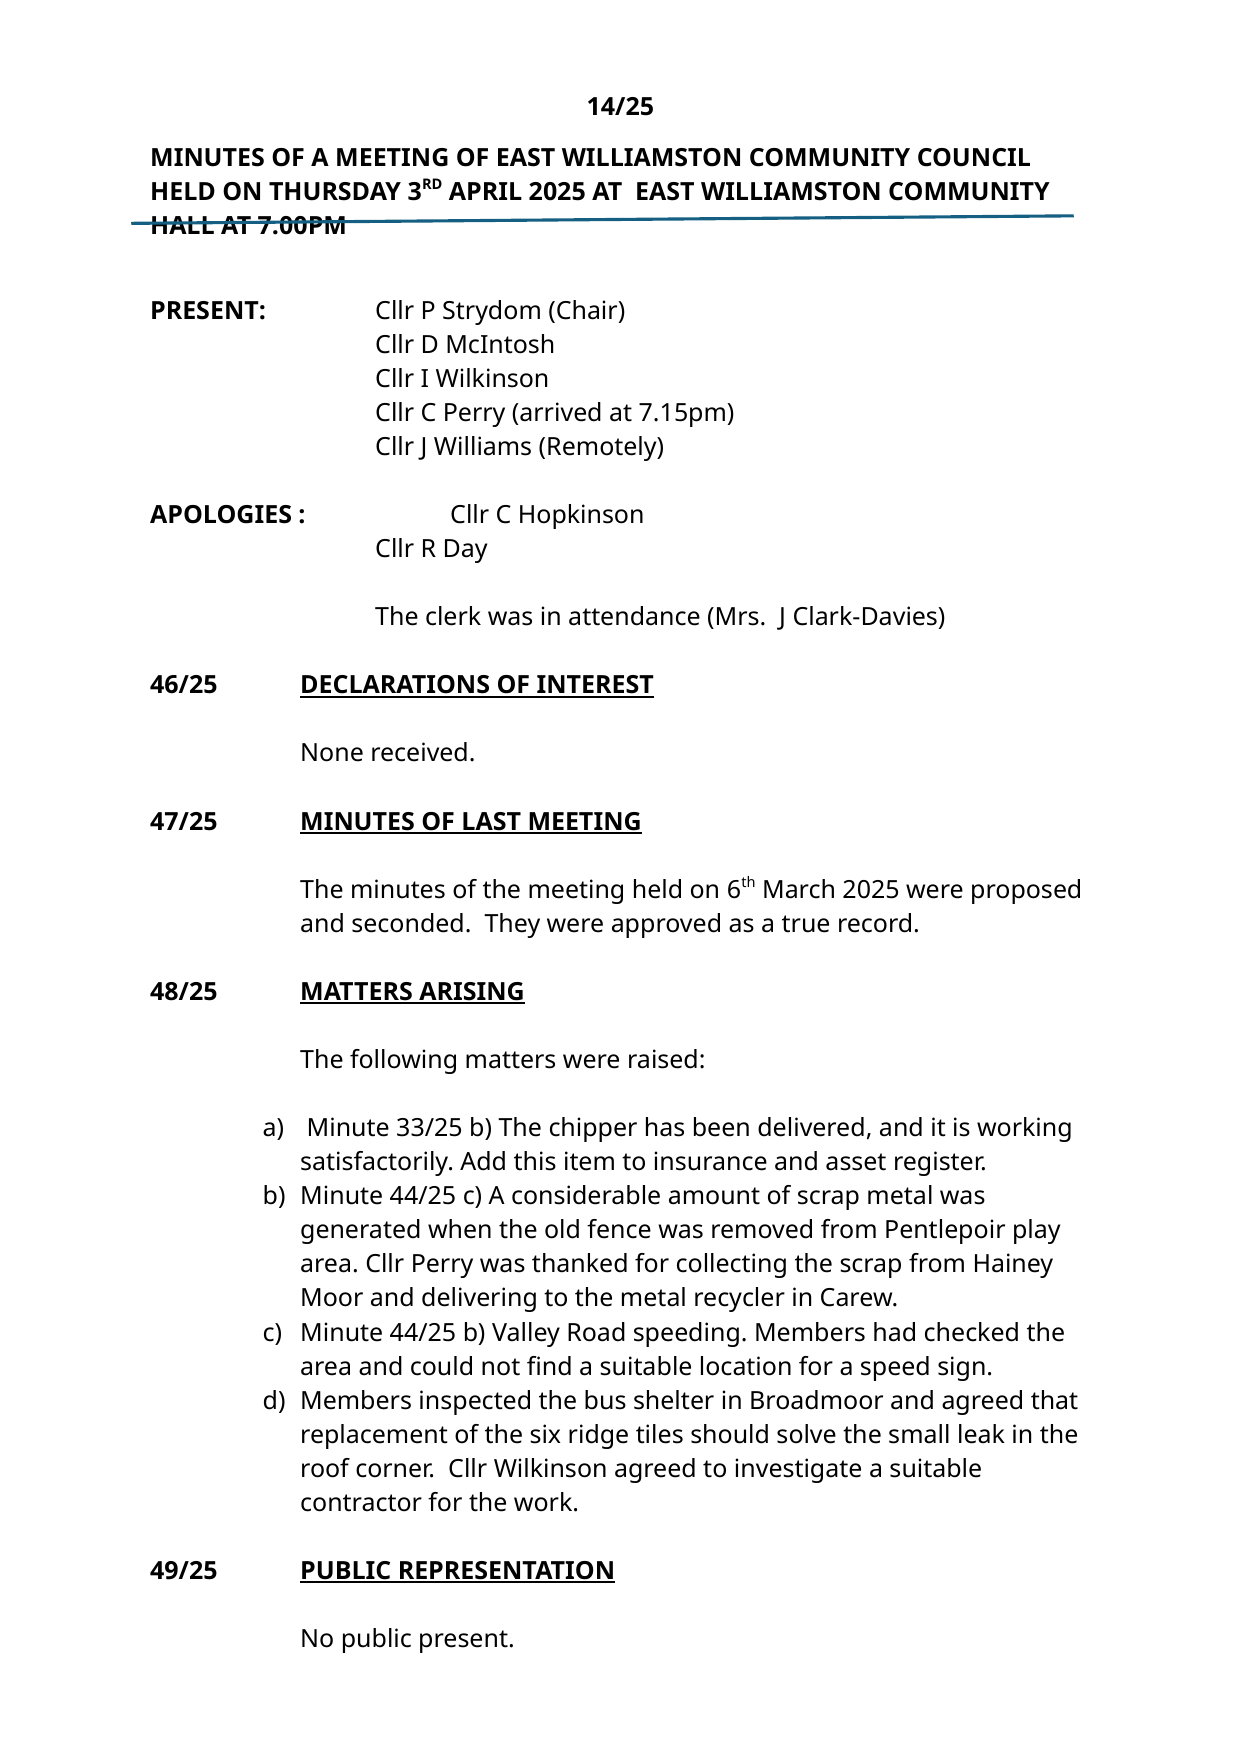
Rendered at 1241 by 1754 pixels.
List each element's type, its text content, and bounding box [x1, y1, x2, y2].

text 49/25 PUBLIC REPRESENTATION [150, 1553, 1090, 1587]
text 47/25 MINUTES OF LAST MEETING [150, 803, 1090, 837]
list Minute 44/25 c) A considerable amount of scrap metal was generated when the old fence was removed from Pentlepoir play area. Cllr Perry was thanked for collecting the scrap from Hainey Moor and delivering to the metal recycler in Carew. [262, 1178, 1090, 1314]
text 14/25 [150, 89, 1090, 123]
text 48/25 MATTERS ARISING [150, 973, 1090, 1008]
text MINUTES OF A MEETING OF EAST WILLIAMSTON COMMUNITY COUNCIL HELD ON THURSDAY 3RD APRIL 2025 AT EAST WILLIAMSTON COMMUNITY HALL AT 7.00PM [150, 139, 1090, 242]
text Cllr J Williams (Remotely) [150, 428, 1090, 463]
text No public present. [225, 1621, 1090, 1655]
text 46/25 DECLARATIONS OF INTEREST [150, 667, 1090, 701]
text The following matters were raised: [225, 1042, 1090, 1076]
list Minute 33/25 b) The chipper has been delivered, and it is working satisfactorily. Add this item to insurance and asset register. [262, 1110, 1090, 1178]
text The minutes of the meeting held on 6th March 2025 were proposed and seconded. They were approved as a true record. [300, 871, 1090, 939]
text Cllr I Wilkinson [150, 360, 1090, 394]
text Cllr C Perry (arrived at 7.15pm) [150, 394, 1090, 428]
text Cllr D McIntosh [150, 326, 1090, 360]
text PRESENT: Cllr P Strydom (Chair) [150, 292, 1090, 326]
text None received. [225, 735, 1090, 769]
text Cllr R Day [150, 531, 1090, 565]
text The clerk was in attendance (Mrs. J Clark-Davies) [150, 599, 1090, 633]
list Minute 44/25 b) Valley Road speeding. Members had checked the area and could not find a suitable location for a speed sign. [262, 1314, 1090, 1382]
list Members inspected the bus shelter in Broadmoor and agreed that replacement of the six ridge tiles should solve the small leak in the roof corner. Cllr Wilkinson agreed to investigate a suitable contractor for the work. [262, 1382, 1090, 1518]
text APOLOGIES : Cllr C Hopkinson [150, 497, 1090, 531]
